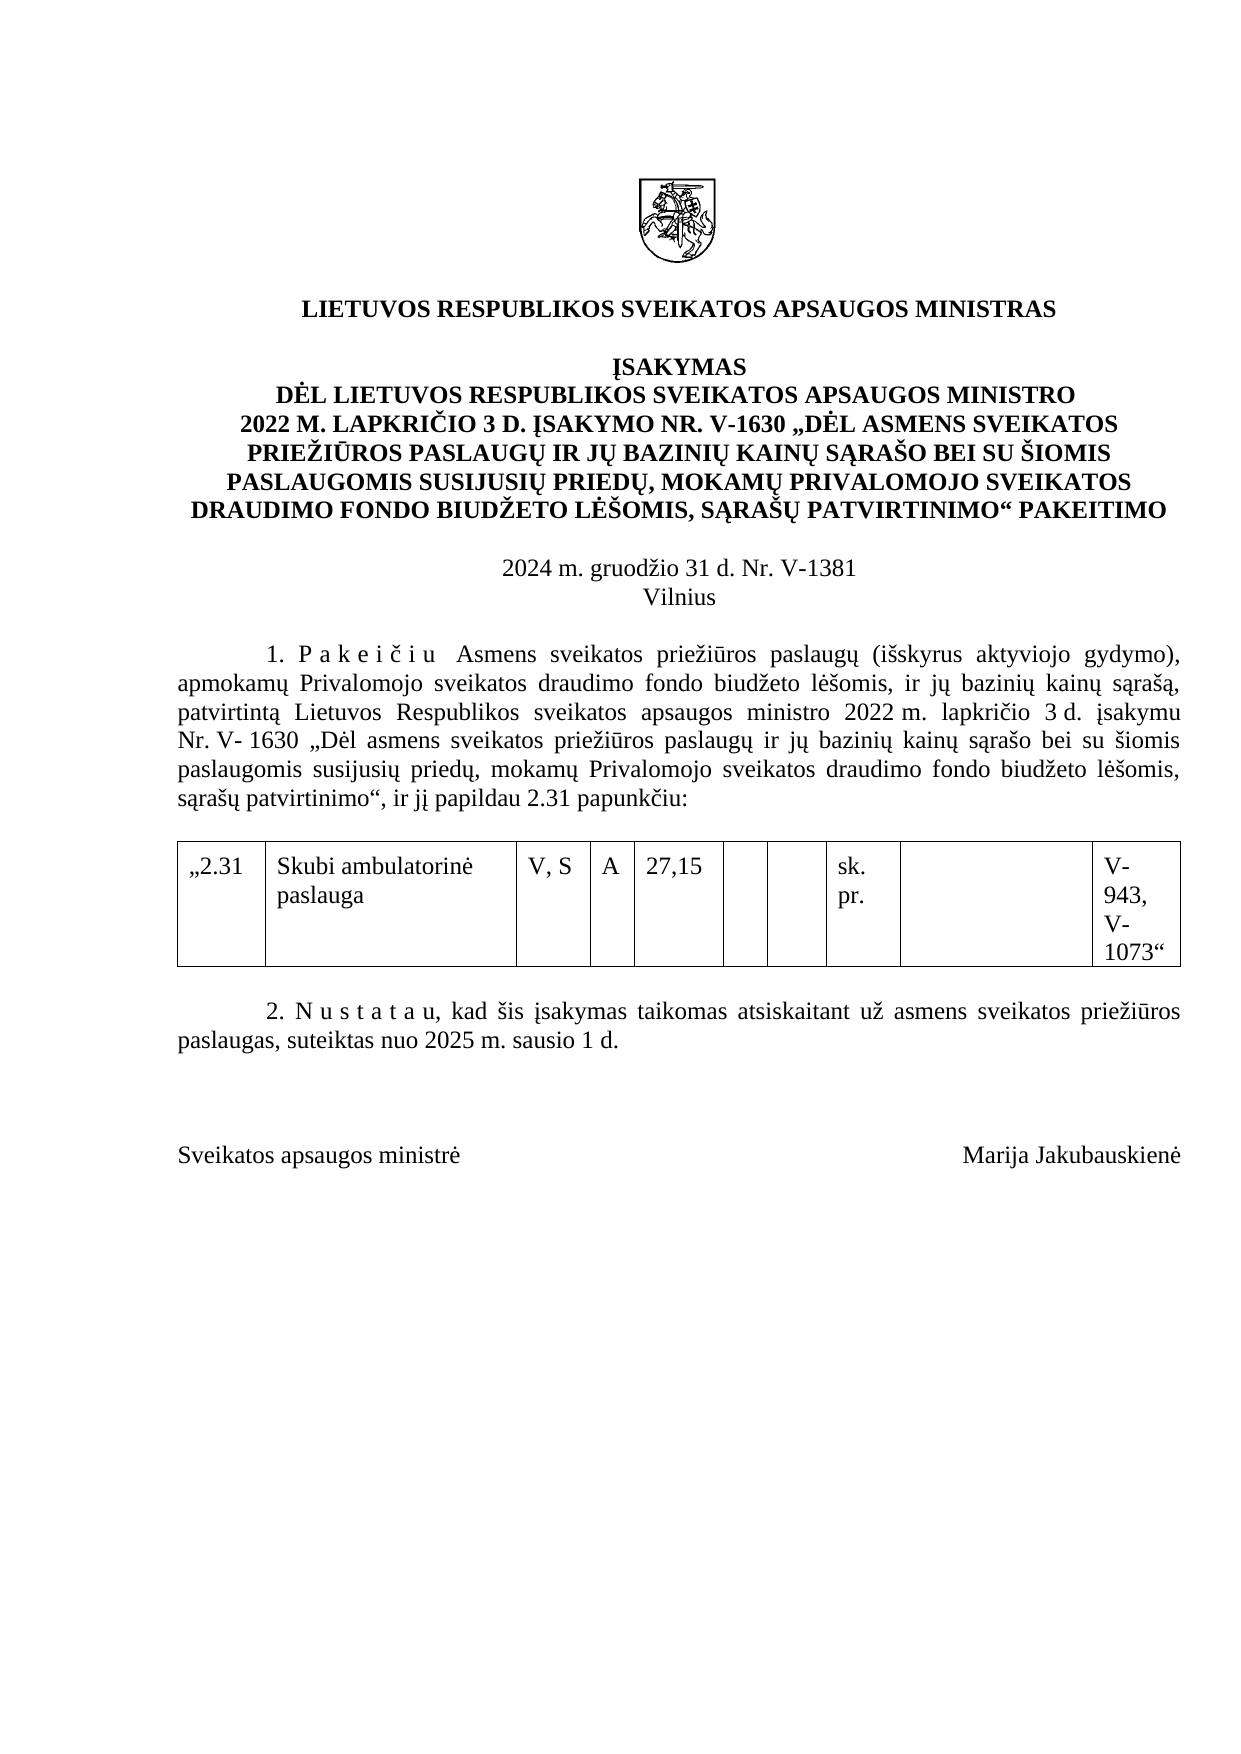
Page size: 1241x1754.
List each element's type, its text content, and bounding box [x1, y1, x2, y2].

table_header „2.31 [178, 842, 265, 966]
text ĮSAKYMAS [177, 352, 1181, 381]
table_header Skubi ambulatorinė paslauga [266, 842, 516, 966]
text Sveikatos apsaugos ministrė Marija Jakubauskienė [177, 1140, 1181, 1168]
table_header [768, 842, 826, 966]
table_header [901, 842, 1092, 966]
table_header A [591, 842, 634, 966]
text LIETUVOS RESPUBLIKOS SVEIKATOS APSAUGOS MINISTRAS [177, 294, 1181, 323]
text 1. Pakeičiu Asmens sveikatos priežiūros paslaugų (išskyrus aktyviojo gydymo), apmokamų Privalomojo sveikatos draudimo fondo biudžeto lėšomis, ir jų bazinių kainų sąrašą, patvirtintą Lietuvos Respublikos sveikatos apsaugos ministro 2022 m. lapkričio 3 d. įsakymu Nr. V- 1630 „Dėl asmens sveikatos priežiūros paslaugų ir jų bazinių kainų sąrašo bei su šiomis paslaugomis susijusių priedų, mokamų Privalomojo sveikatos draudimo fondo biudžeto lėšomis, sąrašų patvirtinimo“, ir jį papildau 2.31 papunkčiu: [177, 639, 1181, 812]
text DĖL LIETUVOS RESPUBLIKOS SVEIKATOS APSAUGOS MINISTRO [177, 381, 1181, 409]
table_header V, S [517, 842, 590, 966]
table_header sk. pr. [827, 842, 900, 966]
text 2022 M. LAPKRIČIO 3 D. ĮSAKYMO NR. V-1630 „DĖL ASMENS SVEIKATOS PRIEŽIŪROS PASLAUGŲ IR JŲ BAZINIŲ KAINŲ SĄRAŠO BEI SU ŠIOMIS PASLAUGOMIS SUSIJUSIŲ PRIEDŲ, MOKAMŲ PRIVALOMOJO SVEIKATOS DRAUDIMO FONDO BIUDŽETO LĖŠOMIS, SĄRAŠŲ PATVIRTINIMO“ PAKEITIMO [177, 409, 1181, 524]
text Vilnius [177, 582, 1181, 611]
table_header [724, 842, 767, 966]
table_header 27,15 [635, 842, 723, 966]
table_header V-943, V-1073“ [1093, 842, 1180, 966]
text 2. Nustatau, kad šis įsakymas taikomas atsiskaitant už asmens sveikatos priežiūros paslaugas, suteiktas nuo 2025 m. sausio 1 d. [177, 996, 1181, 1053]
text 2024 m. gruodžio 31 d. Nr. V-1381 [177, 553, 1181, 582]
